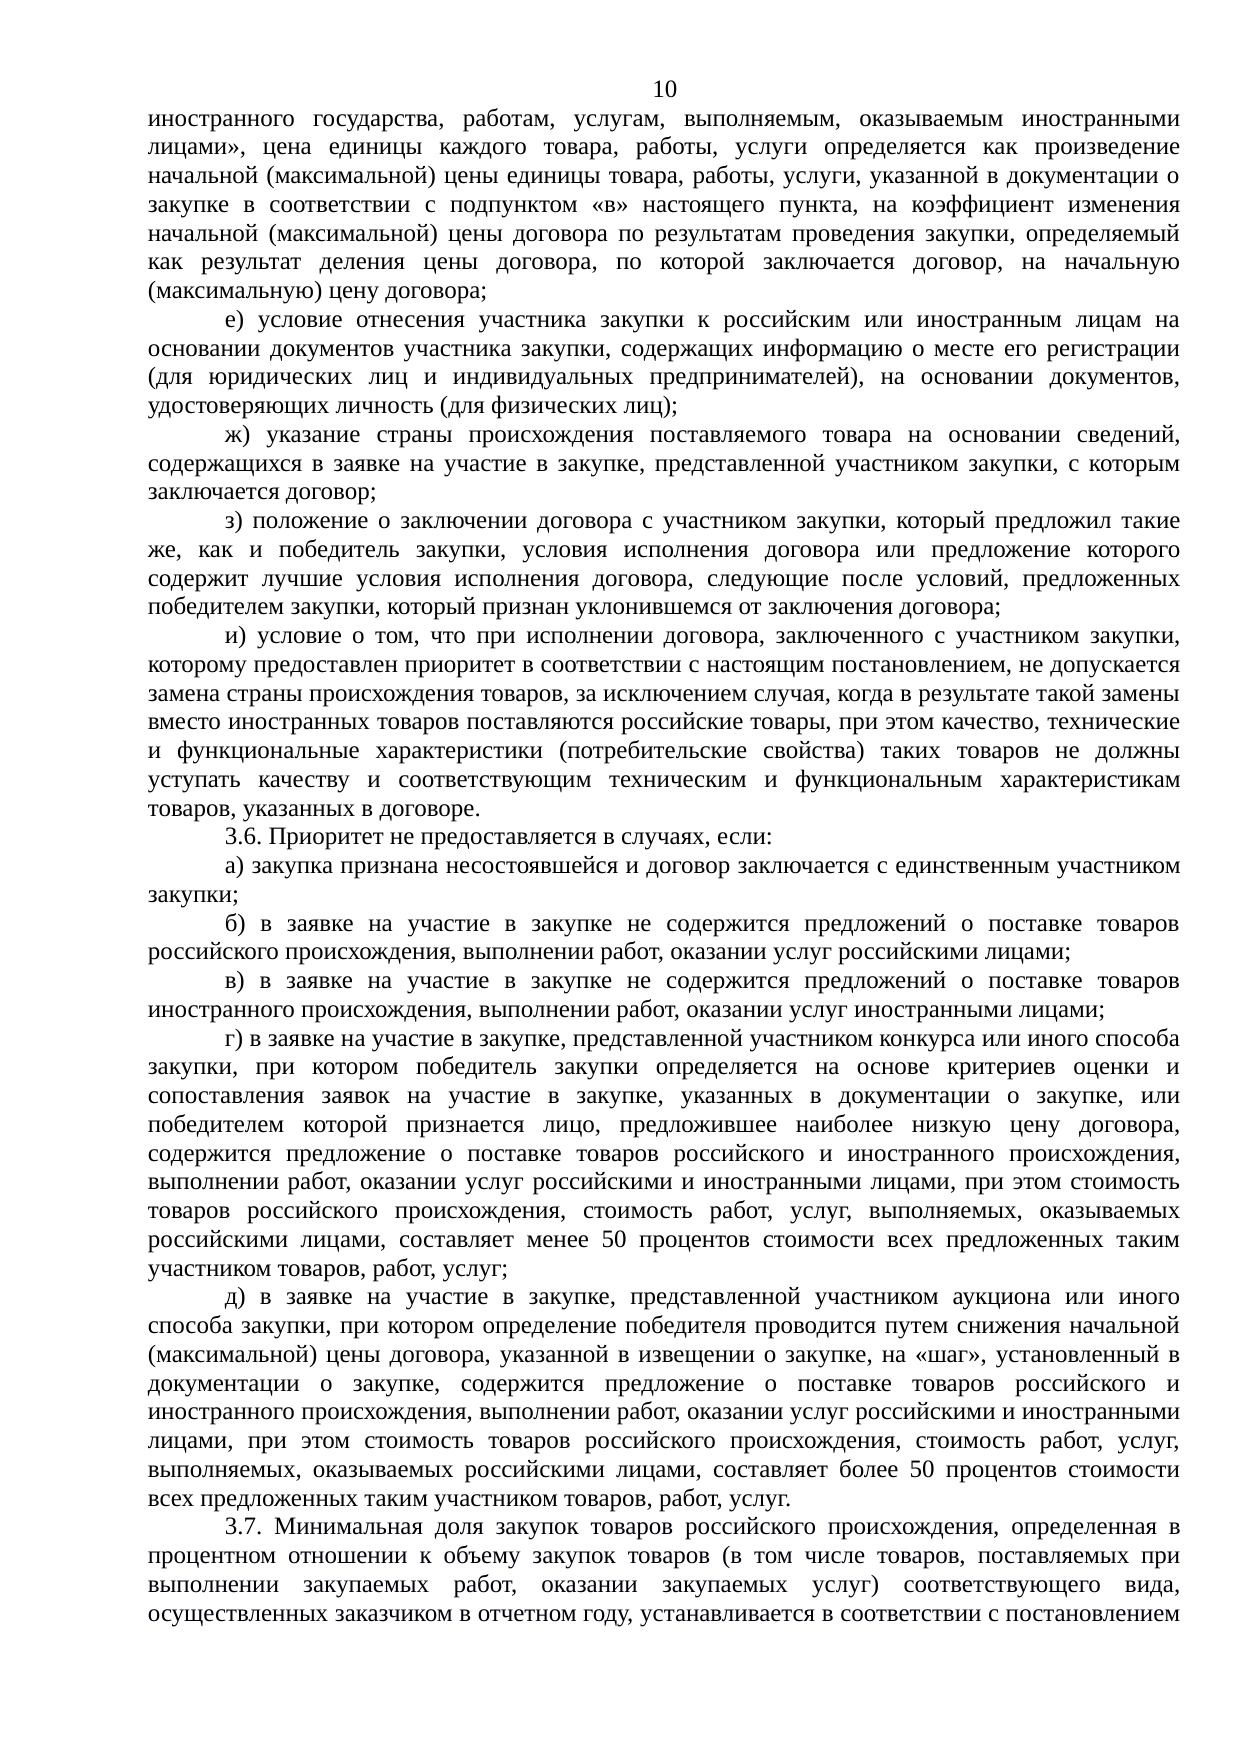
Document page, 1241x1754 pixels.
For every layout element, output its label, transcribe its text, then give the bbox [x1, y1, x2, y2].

text 3.6. Приоритет не предоставляется в случаях, если: [148, 821, 1181, 850]
text д) в заявке на участие в закупке, представленной участником аукциона или иного способа закупки, при котором определение победителя проводится путем снижения начальной (максимальной) цены договора, указанной в извещении о закупке, на «шаг», установленный в документации о закупке, содержится предложение о поставке товаров российского и иностранного происхождения, выполнении работ, оказании услуг российскими и иностранными лицами, при этом стоимость товаров российского происхождения, стоимость работ, услуг, выполняемых, оказываемых российскими лицами, составляет более 50 процентов стоимости всех предложенных таким участником товаров, работ, услуг. [148, 1281, 1181, 1511]
text г) в заявке на участие в закупке, представленной участником конкурса или иного способа закупки, при котором победитель закупки определяется на основе критериев оценки и сопоставления заявок на участие в закупке, указанных в документации о закупке, или победителем которой признается лицо, предложившее наиболее низкую цену договора, содержится предложение о поставке товаров российского и иностранного происхождения, выполнении работ, оказании услуг российскими и иностранными лицами, при этом стоимость товаров российского происхождения, стоимость работ, услуг, выполняемых, оказываемых российскими лицами, составляет менее 50 процентов стоимости всех предложенных таким участником товаров, работ, услуг; [148, 1023, 1181, 1281]
text а) закупка признана несостоявшейся и договор заключается с единственным участником закупки; [148, 850, 1181, 908]
text ж) указание страны происхождения поставляемого товара на основании сведений, содержащихся в заявке на участие в закупке, представленной участником закупки, с которым заключается договор; [148, 419, 1181, 505]
text з) положение о заключении договора с участником закупки, который предложил такие же, как и победитель закупки, условия исполнения договора или предложение которого содержит лучшие условия исполнения договора, следующие после условий, предложенных победителем закупки, который признан уклонившемся от заключения договора; [148, 505, 1181, 620]
text 3.7. Минимальная доля закупок товаров российского происхождения, определенная в процентном отношении к объему закупок товаров (в том числе товаров, поставляемых при выполнении закупаемых работ, оказании закупаемых услуг) соответствующего вида, осуществленных заказчиком в отчетном году, устанавливается в соответствии с постановлением [148, 1511, 1181, 1626]
text в) в заявке на участие в закупке не содержится предложений о поставке товаров иностранного происхождения, выполнении работ, оказании услуг иностранными лицами; [148, 965, 1181, 1023]
text е) условие отнесения участника закупки к российским или иностранным лицам на основании документов участника закупки, содержащих информацию о месте его регистрации (для юридических лиц и индивидуальных предпринимателей), на основании документов, удостоверяющих личность (для физических лиц); [148, 304, 1181, 419]
text иностранного государства, работам, услугам, выполняемым, оказываемым иностранными лицами», цена единицы каждого товара, работы, услуги определяется как произведение начальной (максимальной) цены единицы товара, работы, услуги, указанной в документации о закупке в соответствии с подпунктом «в» настоящего пункта, на коэффициент изменения начальной (максимальной) цены договора по результатам проведения закупки, определяемый как результат деления цены договора, по которой заключается договор, на начальную (максимальную) цену договора; [148, 103, 1181, 304]
text б) в заявке на участие в закупке не содержится предложений о поставке товаров российского происхождения, выполнении работ, оказании услуг российскими лицами; [148, 908, 1181, 965]
text и) условие о том, что при исполнении договора, заключенного с участником закупки, которому предоставлен приоритет в соответствии с настоящим постановлением, не допускается замена страны происхождения товаров, за исключением случая, когда в результате такой замены вместо иностранных товаров поставляются российские товары, при этом качество, технические и функциональные характеристики (потребительские свойства) таких товаров не должны уступать качеству и соответствующим техническим и функциональным характеристикам товаров, указанных в договоре. [148, 620, 1181, 821]
